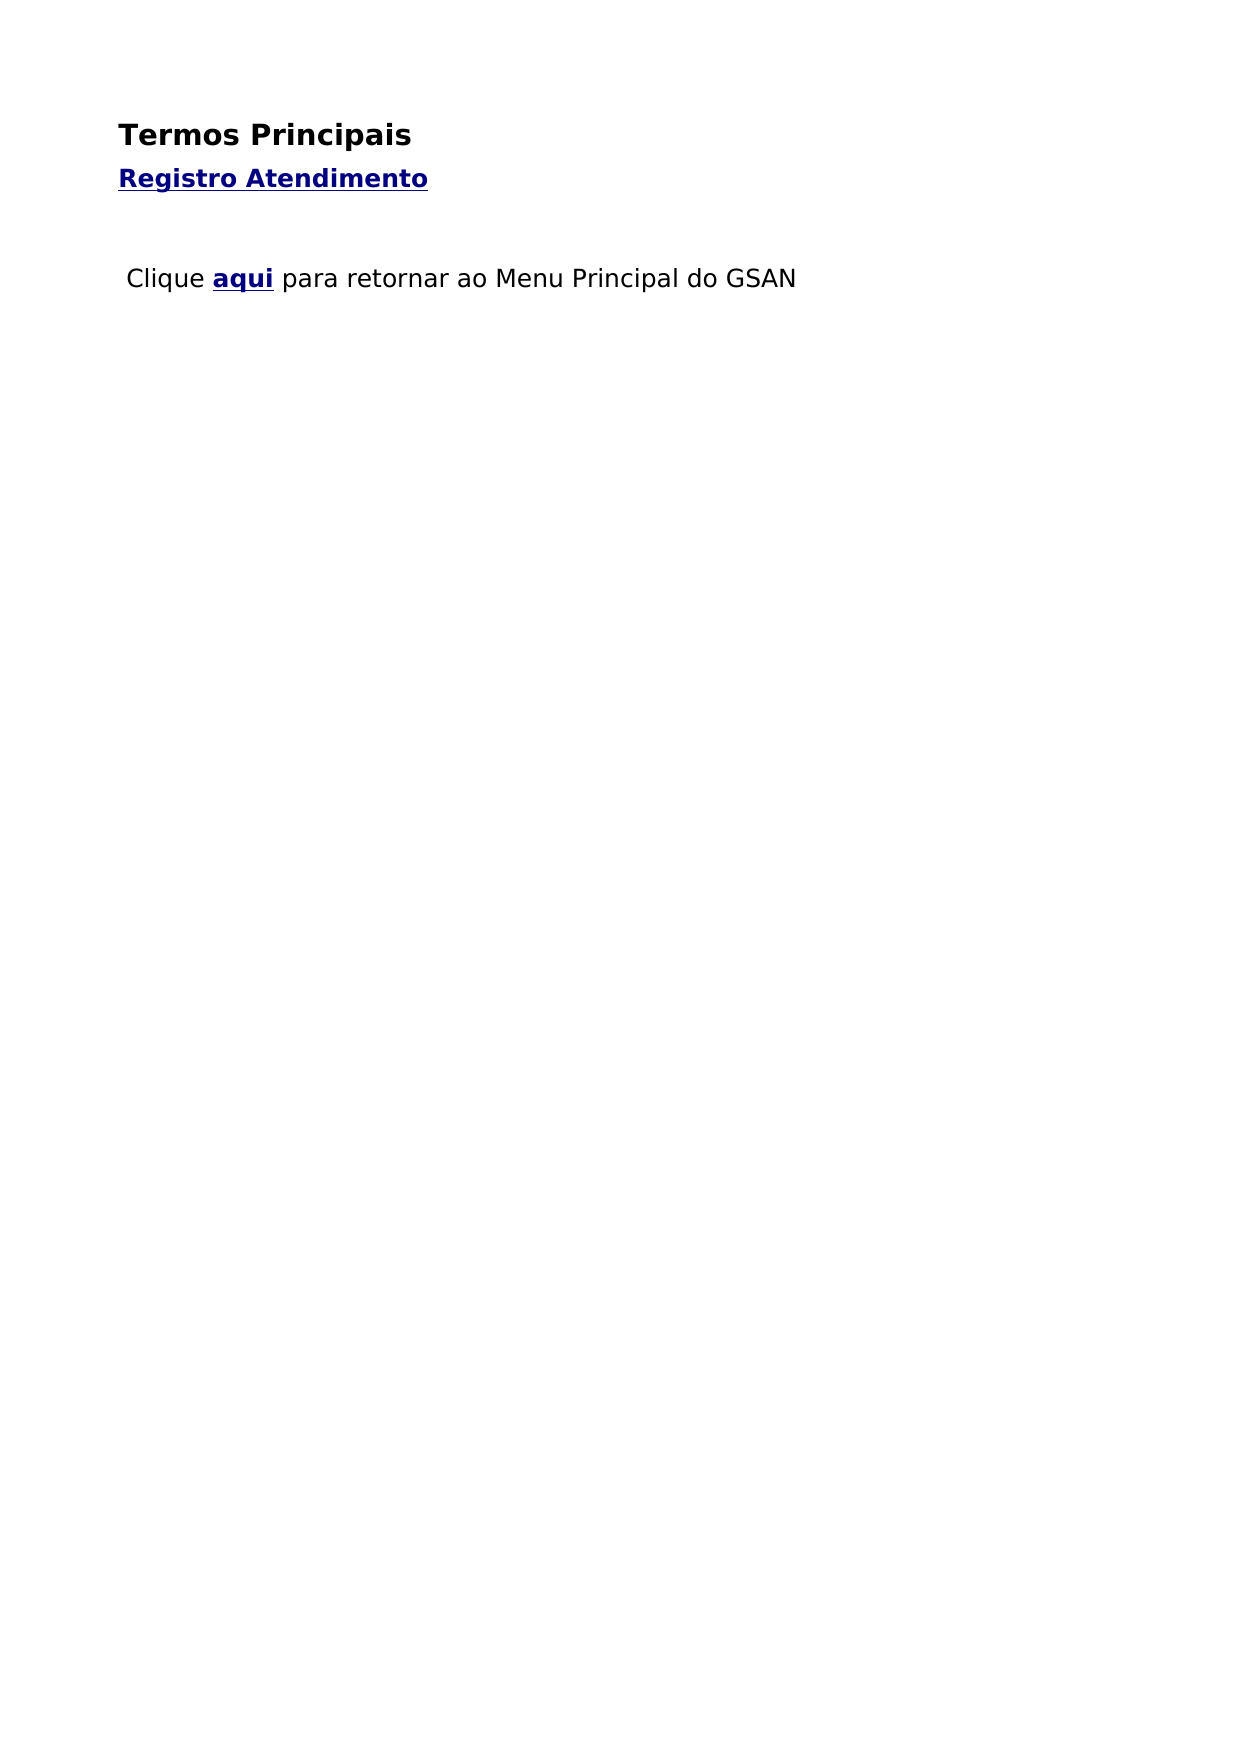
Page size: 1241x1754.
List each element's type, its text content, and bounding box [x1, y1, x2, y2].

subtitle Termos Principais [118, 118, 1122, 152]
text Clique aqui para retornar ao Menu Principal do GSAN [118, 206, 1122, 294]
text Registro Atendimento [118, 164, 1122, 194]
